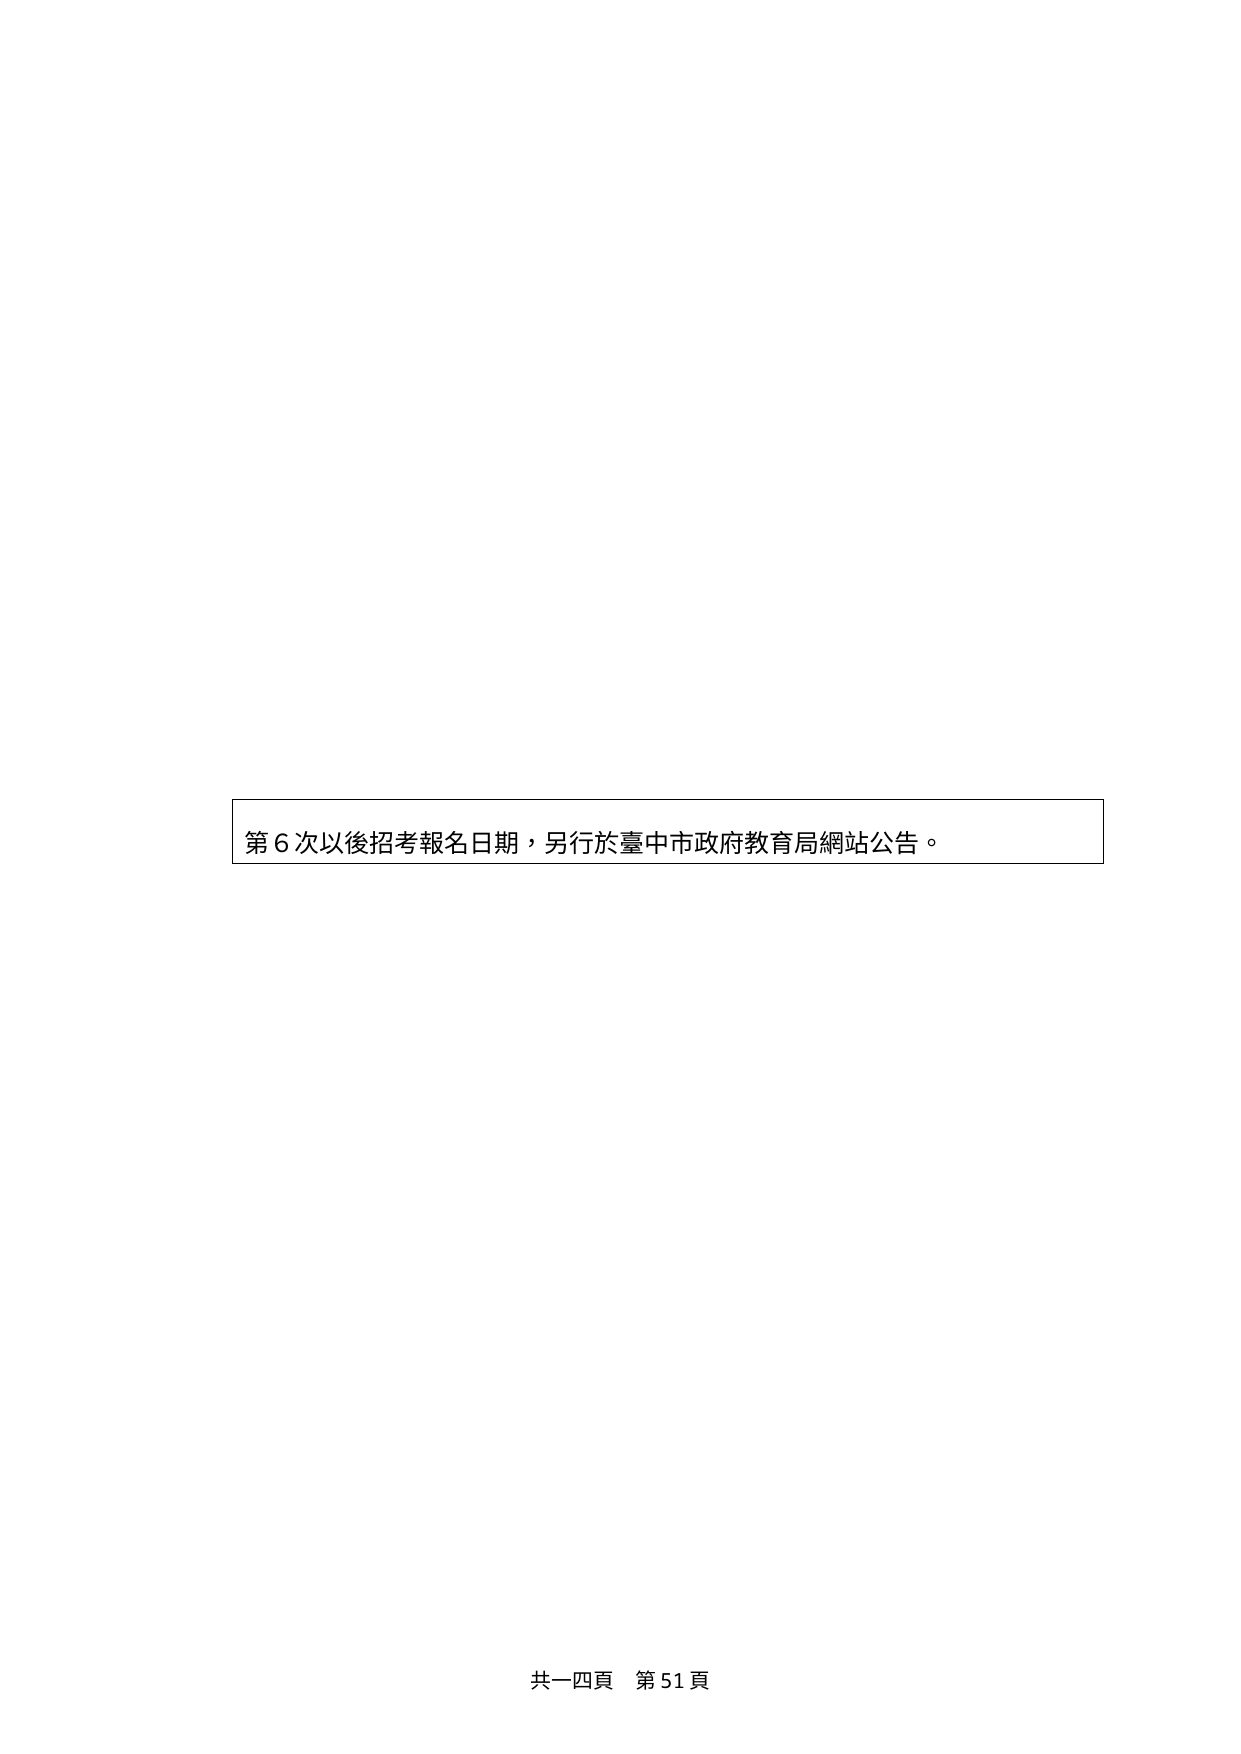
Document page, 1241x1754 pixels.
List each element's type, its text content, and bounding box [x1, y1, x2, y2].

table_cell 第６次以後招考報名日期，另行於臺中市政府教育局網站公告。 [233, 800, 1103, 863]
